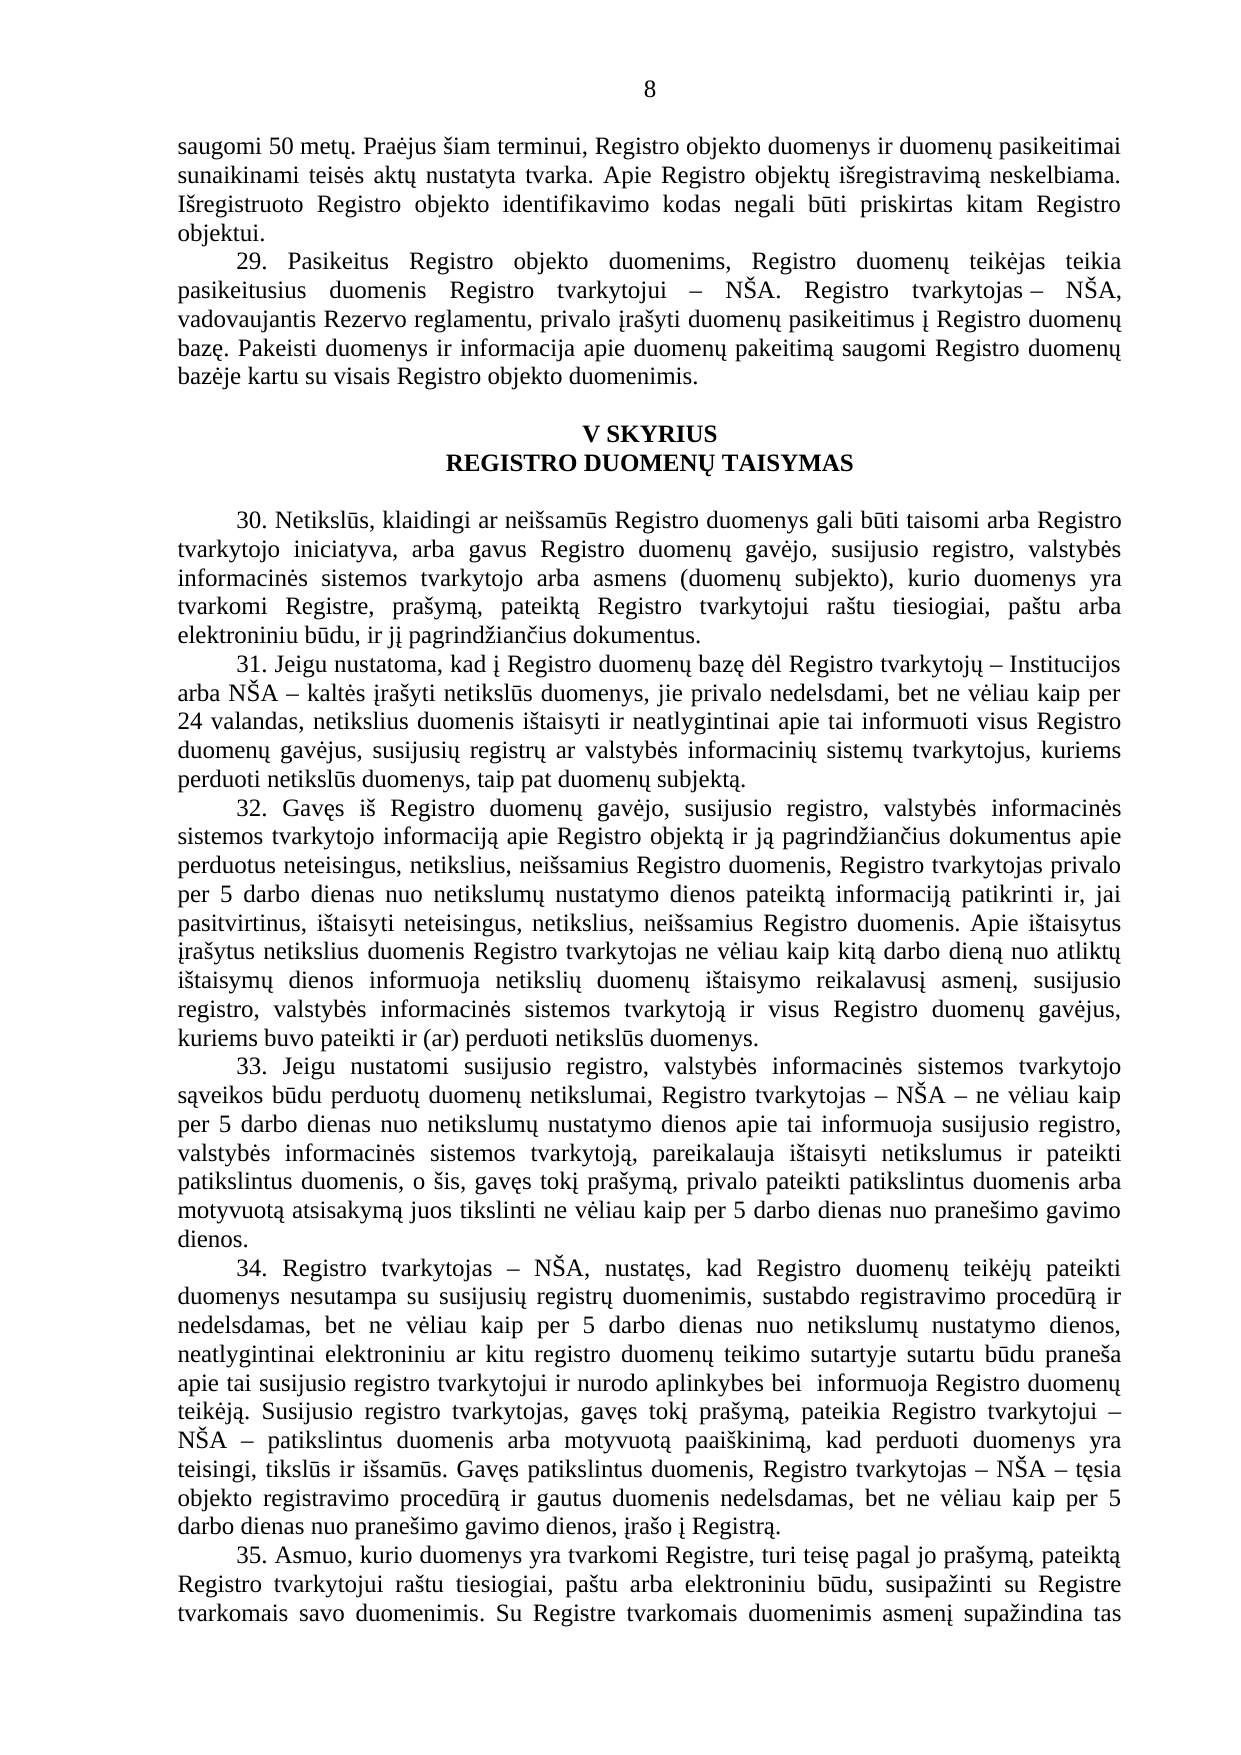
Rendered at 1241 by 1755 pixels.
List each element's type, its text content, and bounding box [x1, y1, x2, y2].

text V SKYRIUS [177, 419, 1122, 448]
text REGISTRO DUOMENŲ TAISYMAS [177, 448, 1122, 476]
text 34. Registro tvarkytojas – NŠA, nustatęs, kad Registro duomenų teikėjų pateikti duomenys nesutampa su susijusių registrų duomenimis, sustabdo registravimo procedūrą ir nedelsdamas, bet ne vėliau kaip per 5 darbo dienas nuo netikslumų nustatymo dienos, neatlygintinai elektroniniu ar kitu registro duomenų teikimo sutartyje sutartu būdu praneša apie tai susijusio registro tvarkytojui ir nurodo aplinkybes bei informuoja Registro duomenų teikėją. Susijusio registro tvarkytojas, gavęs tokį prašymą, pateikia Registro tvarkytojui – NŠA – patikslintus duomenis arba motyvuotą paaiškinimą, kad perduoti duomenys yra teisingi, tikslūs ir išsamūs. Gavęs patikslintus duomenis, Registro tvarkytojas – NŠA – tęsia objekto registravimo procedūrą ir gautus duomenis nedelsdamas, bet ne vėliau kaip per 5 darbo dienas nuo pranešimo gavimo dienos, įrašo į Registrą. [177, 1253, 1122, 1540]
text 31. Jeigu nustatoma, kad į Registro duomenų bazę dėl Registro tvarkytojų – Institucijos arba NŠA – kaltės įrašyti netikslūs duomenys, jie privalo nedelsdami, bet ne vėliau kaip per 24 valandas, netikslius duomenis ištaisyti ir neatlygintinai apie tai informuoti visus Registro duomenų gavėjus, susijusių registrų ar valstybės informacinių sistemų tvarkytojus, kuriems perduoti netikslūs duomenys, taip pat duomenų subjektą. [177, 649, 1122, 793]
text saugomi 50 metų. Praėjus šiam terminui, Registro objekto duomenys ir duomenų pasikeitimai sunaikinami teisės aktų nustatyta tvarka. Apie Registro objektų išregistravimą neskelbiama. Išregistruoto Registro objekto identifikavimo kodas negali būti priskirtas kitam Registro objektui. [177, 131, 1122, 246]
text 30. Netikslūs, klaidingi ar neišsamūs Registro duomenys gali būti taisomi arba Registro tvarkytojo iniciatyva, arba gavus Registro duomenų gavėjo, susijusio registro, valstybės informacinės sistemos tvarkytojo arba asmens (duomenų subjekto), kurio duomenys yra tvarkomi Registre, prašymą, pateiktą Registro tvarkytojui raštu tiesiogiai, paštu arba elektroniniu būdu, ir jį pagrindžiančius dokumentus. [177, 505, 1122, 649]
text 29. Pasikeitus Registro objekto duomenims, Registro duomenų teikėjas teikia pasikeitusius duomenis Registro tvarkytojui – NŠA. Registro tvarkytojas – NŠA, vadovaujantis Rezervo reglamentu, privalo įrašyti duomenų pasikeitimus į Registro duomenų bazę. Pakeisti duomenys ir informacija apie duomenų pakeitimą saugomi Registro duomenų bazėje kartu su visais Registro objekto duomenimis. [177, 246, 1122, 390]
text 35. Asmuo, kurio duomenys yra tvarkomi Registre, turi teisę pagal jo prašymą, pateiktą Registro tvarkytojui raštu tiesiogiai, paštu arba elektroniniu būdu, susipažinti su Registre tvarkomais savo duomenimis. Su Registre tvarkomais duomenimis asmenį supažindina tas [177, 1540, 1122, 1626]
text 32. Gavęs iš Registro duomenų gavėjo, susijusio registro, valstybės informacinės sistemos tvarkytojo informaciją apie Registro objektą ir ją pagrindžiančius dokumentus apie perduotus neteisingus, netikslius, neišsamius Registro duomenis, Registro tvarkytojas privalo per 5 darbo dienas nuo netikslumų nustatymo dienos pateiktą informaciją patikrinti ir, jai pasitvirtinus, ištaisyti neteisingus, netikslius, neišsamius Registro duomenis. Apie ištaisytus įrašytus netikslius duomenis Registro tvarkytojas ne vėliau kaip kitą darbo dieną nuo atliktų ištaisymų dienos informuoja netikslių duomenų ištaisymo reikalavusį asmenį, susijusio registro, valstybės informacinės sistemos tvarkytoją ir visus Registro duomenų gavėjus, kuriems buvo pateikti ir (ar) perduoti netikslūs duomenys. [177, 793, 1122, 1051]
text 33. Jeigu nustatomi susijusio registro, valstybės informacinės sistemos tvarkytojo sąveikos būdu perduotų duomenų netikslumai, Registro tvarkytojas – NŠA – ne vėliau kaip per 5 darbo dienas nuo netikslumų nustatymo dienos apie tai informuoja susijusio registro, valstybės informacinės sistemos tvarkytoją, pareikalauja ištaisyti netikslumus ir pateikti patikslintus duomenis, o šis, gavęs tokį prašymą, privalo pateikti patikslintus duomenis arba motyvuotą atsisakymą juos tikslinti ne vėliau kaip per 5 darbo dienas nuo pranešimo gavimo dienos. [177, 1051, 1122, 1253]
